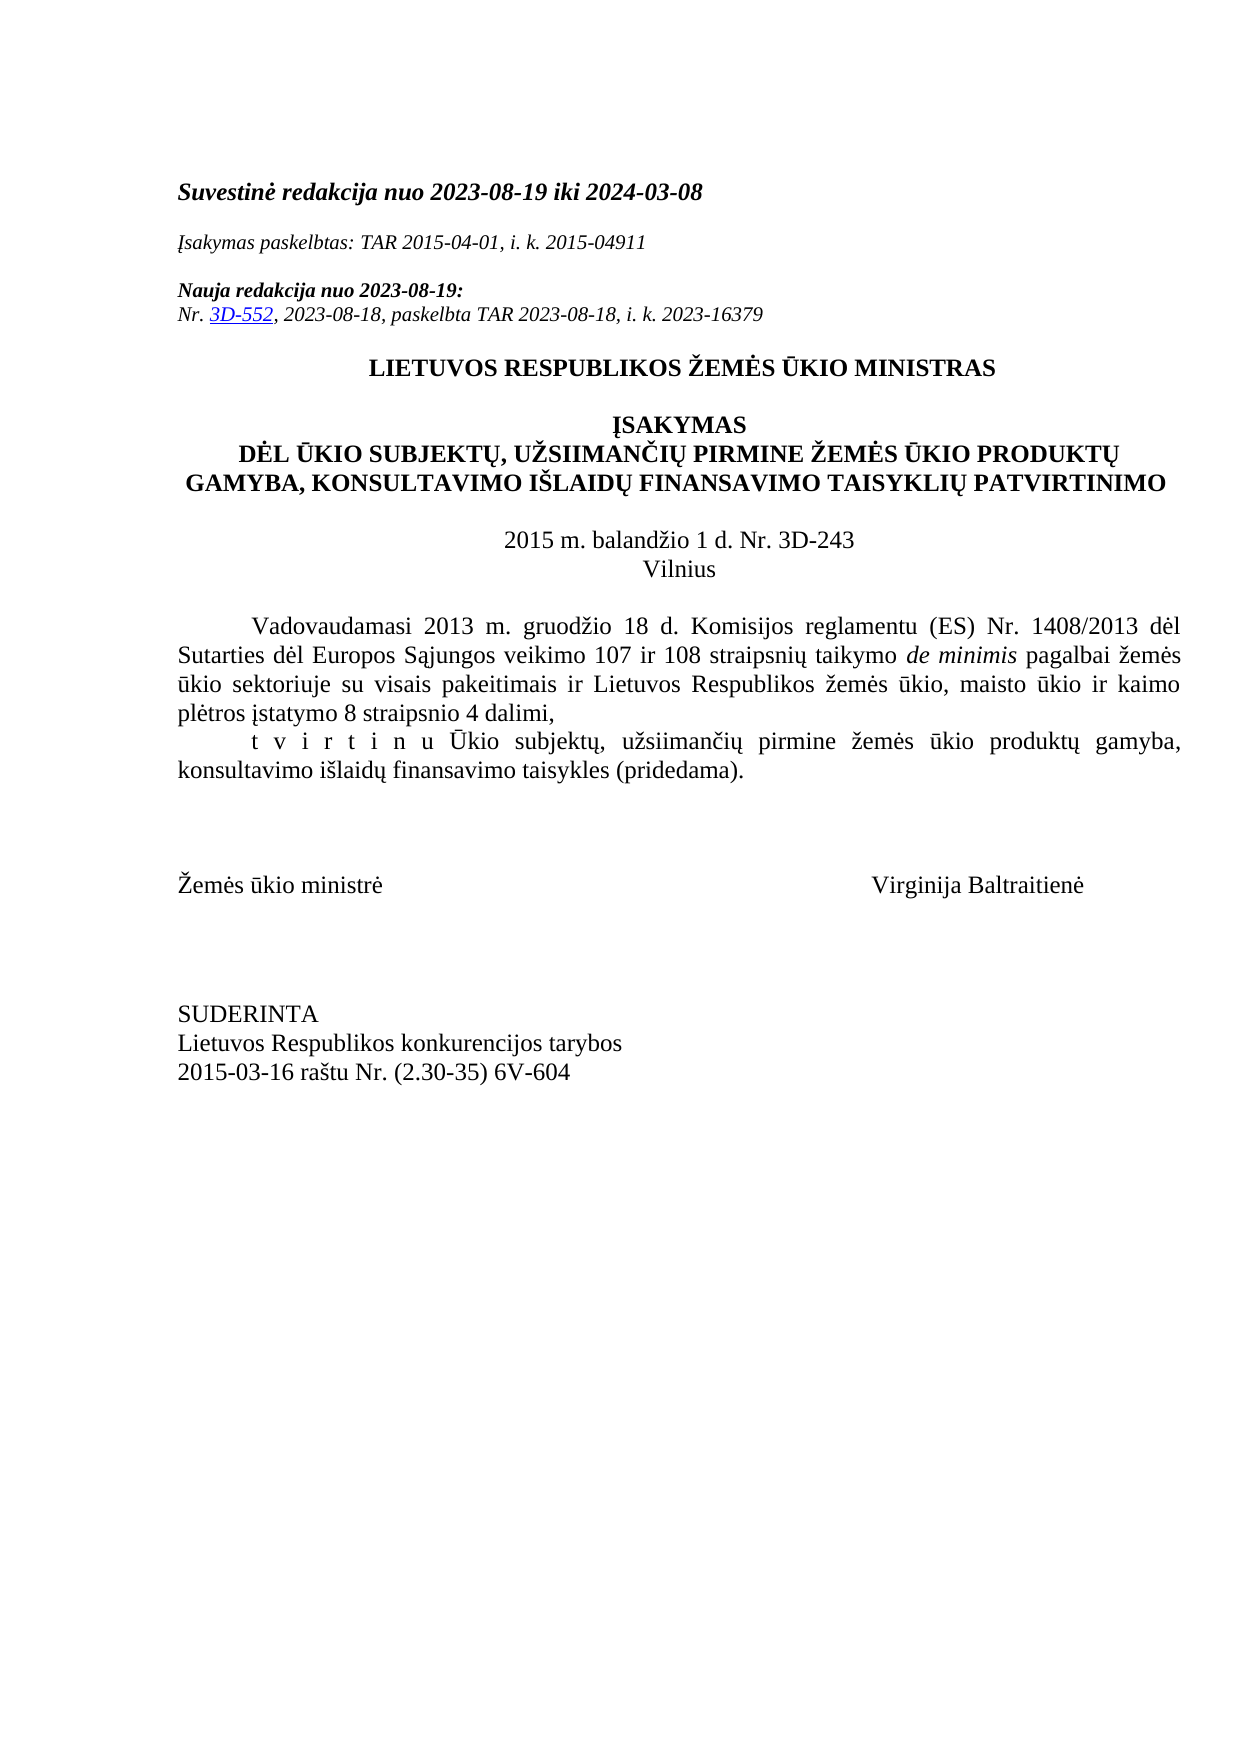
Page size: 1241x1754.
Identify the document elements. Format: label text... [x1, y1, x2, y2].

text Lietuvos Respublikos konkurencijos tarybos [177, 1028, 1181, 1057]
text Suvestinė redakcija nuo 2023-08-19 iki 2024-03-08 [177, 177, 1181, 206]
text Žemės ūkio ministrė Virginija Baltraitienė [177, 870, 1181, 899]
text t v i r t i n u Ūkio subjektų, užsiimančių pirmine žemės ūkio produktų gamyba, konsultavimo išlaidų finansavimo taisykles (pridedama). [177, 726, 1181, 784]
text ĮSAKYMAS [177, 410, 1181, 439]
text 2015 m. balandžio 1 d. Nr. 3D-243 Vilnius [177, 525, 1181, 583]
text LIETUVOS RESPUBLIKOS ŽEMĖS ŪKIO MINISTRAS [177, 353, 1181, 381]
text Vadovaudamasi 2013 m. gruodžio 18 d. Komisijos reglamentu (ES) Nr. 1408/2013 dėl Sutarties dėl Europos Sąjungos veikimo 107 ir 108 straipsnių taikymo de minimis pagalbai žemės ūkio sektoriuje su visais pakeitimais ir Lietuvos Respublikos žemės ūkio, maisto ūkio ir kaimo plėtros įstatymo 8 straipsnio 4 dalimi, [177, 611, 1181, 726]
text DĖL ŪKIO SUBJEKTŲ, užsiimančių PIRMINE žemės ūkio produktų gamyba, KONSULTAVIMO IŠLAIDŲ FINANSAVIMO TAISYKLIŲ PATVIRTINIMO [177, 439, 1181, 496]
text 2015-03-16 raštu Nr. (2.30-35) 6V-604 [177, 1057, 1181, 1086]
text Nr. 3D-552, 2023-08-18, paskelbta TAR 2023-08-18, i. k. 2023-16379 [177, 302, 1181, 326]
text Įsakymas paskelbtas: TAR 2015-04-01, i. k. 2015-04911 [177, 230, 1181, 254]
text SUDERINTA [177, 999, 1181, 1028]
text Nauja redakcija nuo 2023-08-19: [177, 278, 1181, 302]
